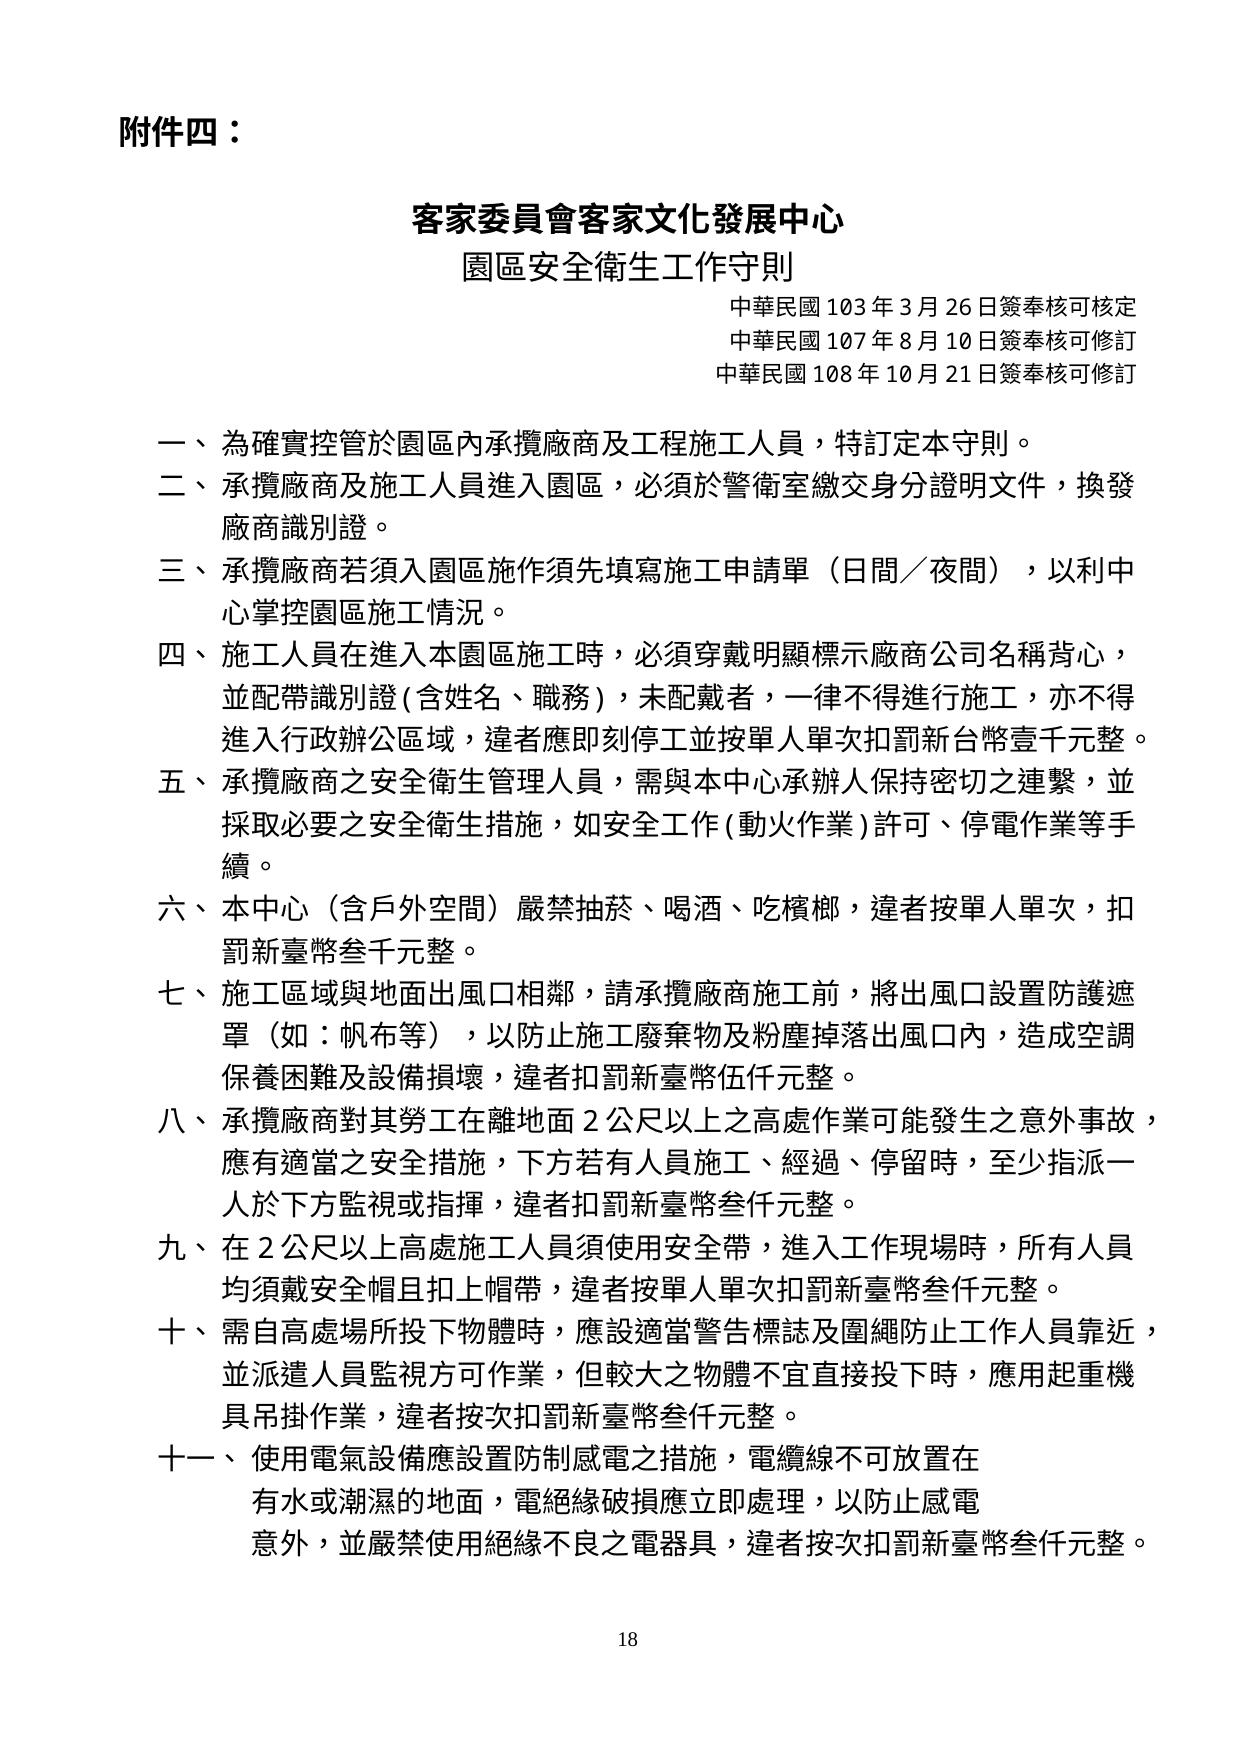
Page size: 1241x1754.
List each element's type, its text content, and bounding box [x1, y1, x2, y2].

text 意外，並嚴禁使用絕緣不良之電器具，違者按次扣罰新臺幣叁仟元整。 [251, 1520, 1137, 1563]
list 需自高處場所投下物體時，應設適當警告標誌及圍繩防止工作人員靠近，並派遣人員監視方可作業，但較大之物體不宜直接投下時，應用起重機具吊掛作業，違者按次扣罰新臺幣叁仟元整。 [157, 1309, 1137, 1436]
list 施工人員在進入本園區施工時，必須穿戴明顯標示廠商公司名稱背心，並配帶識別證(含姓名、職務)，未配戴者，一律不得進行施工，亦不得進入行政辦公區域，違者應即刻停工並按單人單次扣罰新台幣壹千元整。 [157, 632, 1137, 759]
text 客家委員會客家文化發展中心 [118, 193, 1137, 241]
list 施工區域與地面出風口相鄰，請承攬廠商施工前，將出風口設置防護遮罩（如：帆布等），以防止施工廢棄物及粉塵掉落出風口內，造成空調保養困難及設備損壞，違者扣罰新臺幣伍仟元整。 [157, 970, 1137, 1097]
list 使用電氣設備應設置防制感電之措施，電纜線不可放置在 [157, 1436, 1137, 1478]
text 有水或潮濕的地面，電絕緣破損應立即處理，以防止感電 [222, 1478, 1137, 1520]
list 承攬廠商若須入園區施作須先填寫施工申請單（日間／夜間），以利中心掌控園區施工情況。 [157, 547, 1137, 632]
list 本中心（含戶外空間）嚴禁抽菸、喝酒、吃檳榔，違者按單人單次，扣罰新臺幣叁千元整。 [157, 886, 1137, 970]
text 中華民國108年10月21日簽奉核可修訂 [118, 356, 1137, 389]
list 承攬廠商及施工人員進入園區，必須於警衛室繳交身分證明文件，換發廠商識別證。 [157, 463, 1137, 547]
text 中華民國107年8月10日簽奉核可修訂 [118, 322, 1137, 356]
list 承攬廠商對其勞工在離地面2公尺以上之高處作業可能發生之意外事故，應有適當之安全措施，下方若有人員施工、經過、停留時，至少指派一人於下方監視或指揮，違者扣罰新臺幣叁仟元整。 [157, 1097, 1137, 1224]
text 中華民國103年3月26日簽奉核可核定 [118, 289, 1137, 322]
list 在2公尺以上高處施工人員須使用安全帶，進入工作現場時，所有人員均須戴安全帽且扣上帽帶，違者按單人單次扣罰新臺幣叁仟元整。 [157, 1224, 1137, 1309]
text 附件四： [118, 111, 1137, 153]
list 承攬廠商之安全衛生管理人員，需與本中心承辦人保持密切之連繫，並採取必要之安全衛生措施，如安全工作(動火作業)許可、停電作業等手續。 [157, 759, 1137, 886]
text 園區安全衛生工作守則 [118, 241, 1137, 289]
list 為確實控管於園區內承攬廠商及工程施工人員，特訂定本守則。 [157, 420, 1137, 463]
